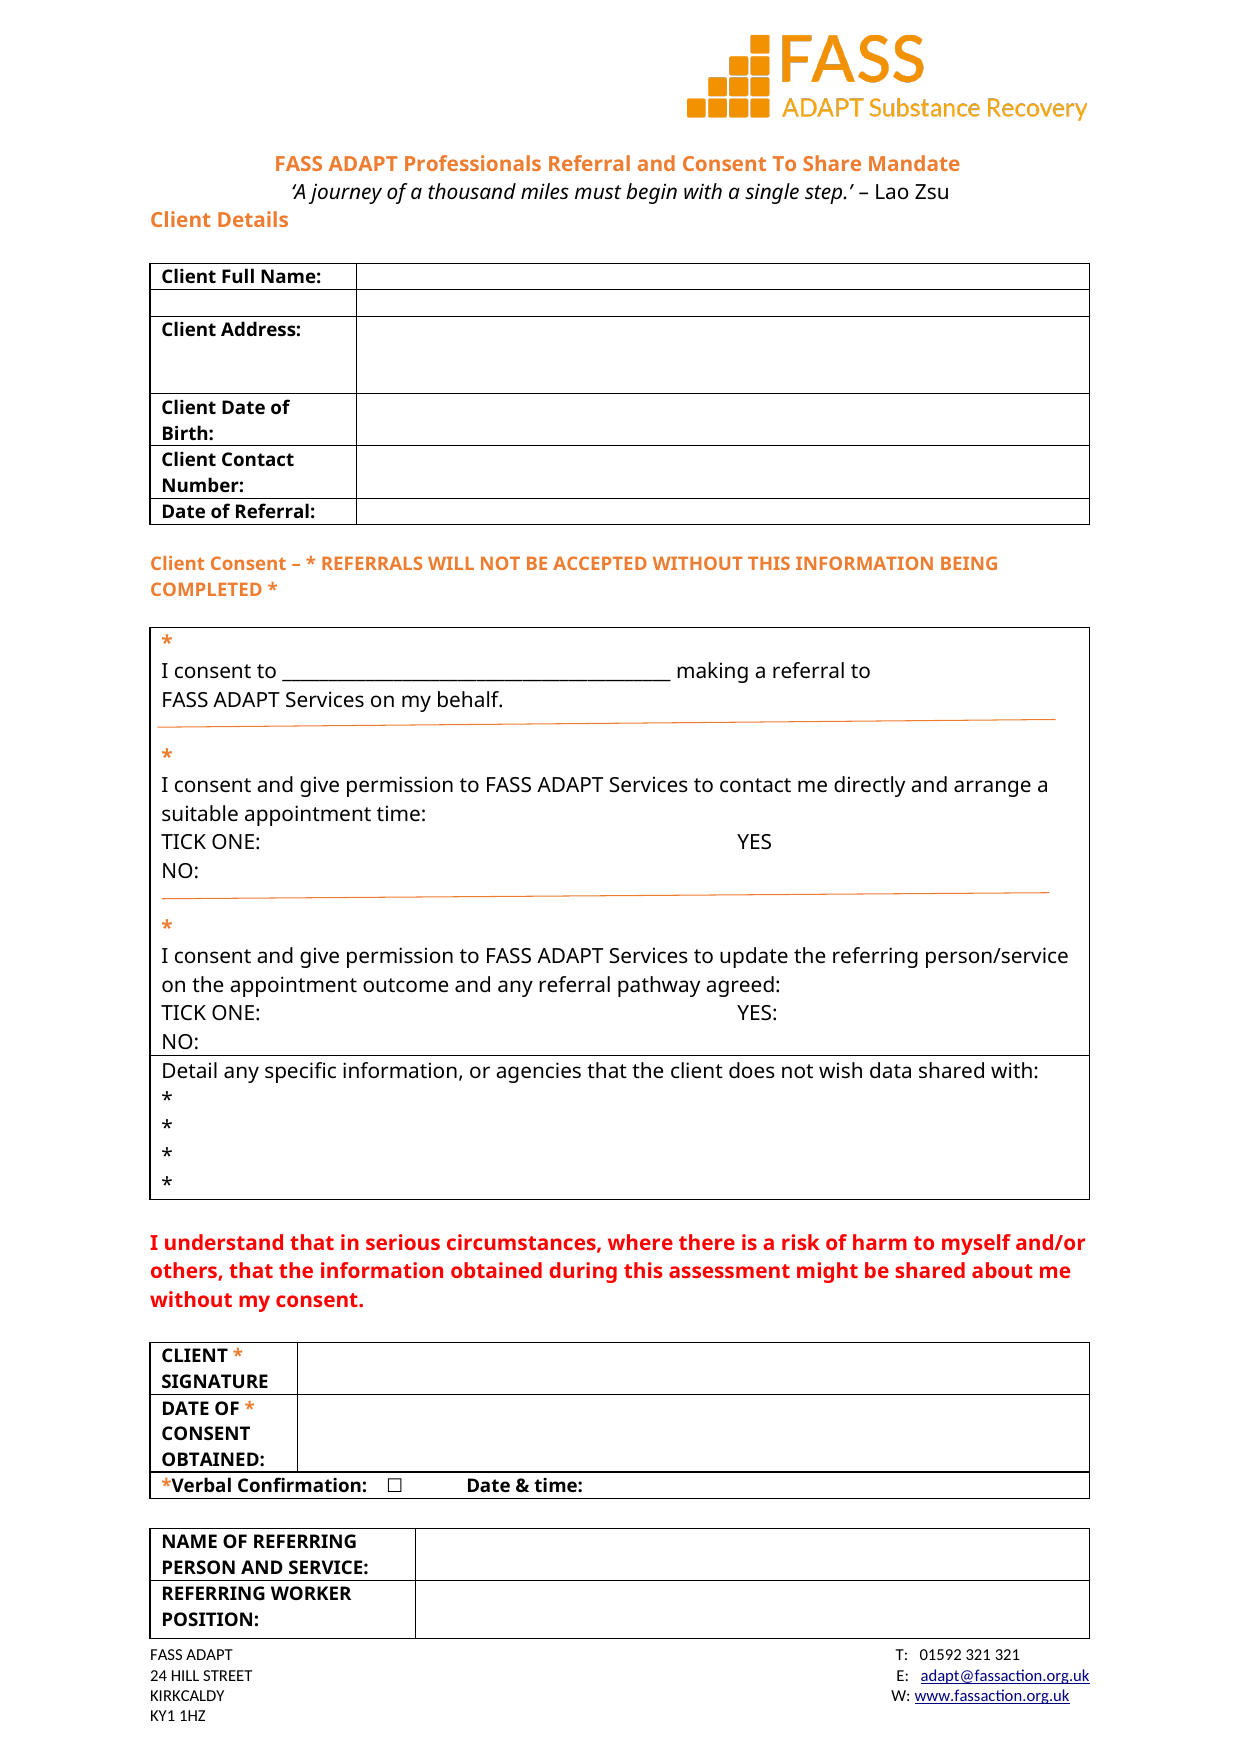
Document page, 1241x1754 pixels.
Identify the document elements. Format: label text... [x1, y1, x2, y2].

text Client Consent – * REFERRALS WILL NOT BE ACCEPTED WITHOUT THIS INFORMATION BEING COMPLETED * [150, 551, 1090, 602]
table_cell DATE OF * CONSENT OBTAINED: [151, 1395, 297, 1471]
text I understand that in serious circumstances, where there is a risk of harm to myself and/or others, that the information obtained during this assessment might be shared about me without my consent. [150, 1228, 1090, 1313]
table_header [357, 264, 1089, 289]
text ‘A journey of a thousand miles must begin with a single step.’ – Lao Zsu [150, 177, 1090, 206]
text Client Details [150, 206, 1090, 234]
table_cell [416, 1581, 1089, 1637]
table_cell [357, 394, 1089, 445]
table_cell I consent to __________________________________________ making a referral to FASS ADAPT Services on my behalf. * I consent and give permission to FASS ADAPT Services to contact me directly and arrange a suitable appointment time: TICK ONE: YES NO: * I consent and give permission to FASS ADAPT Services to update the referring person/service on the appointment outcome and any referral pathway agreed: TICK ONE: YES: NO: [151, 657, 1089, 1055]
table_header [416, 1529, 1089, 1579]
table_cell [357, 499, 1089, 524]
table_cell [151, 290, 356, 316]
table_cell [357, 446, 1089, 497]
table_header Client Full Name: [151, 264, 356, 289]
table_cell [357, 317, 1089, 393]
table_header * [151, 628, 1089, 657]
table_cell Client Contact Number: [151, 446, 356, 497]
table_header CLIENT * SIGNATURE [151, 1343, 297, 1394]
table_cell REFERRING WORKER POSITION: [151, 1581, 415, 1637]
table_cell *Verbal Confirmation: ☐ Date & time: [151, 1473, 1089, 1498]
table_cell [298, 1395, 1089, 1471]
table_cell Client Date of Birth: [151, 394, 356, 445]
table_cell Detail any specific information, or agencies that the client does not wish data shared with: * * * * [151, 1056, 1089, 1198]
table_header NAME OF REFERRING PERSON AND SERVICE: [151, 1529, 415, 1579]
table_cell Client Address: [151, 317, 356, 393]
table_cell Date of Referral: [151, 499, 356, 524]
text FASS ADAPT Professionals Referral and Consent To Share Mandate [150, 149, 1090, 177]
table_cell [357, 290, 1089, 316]
table_header [298, 1343, 1089, 1394]
